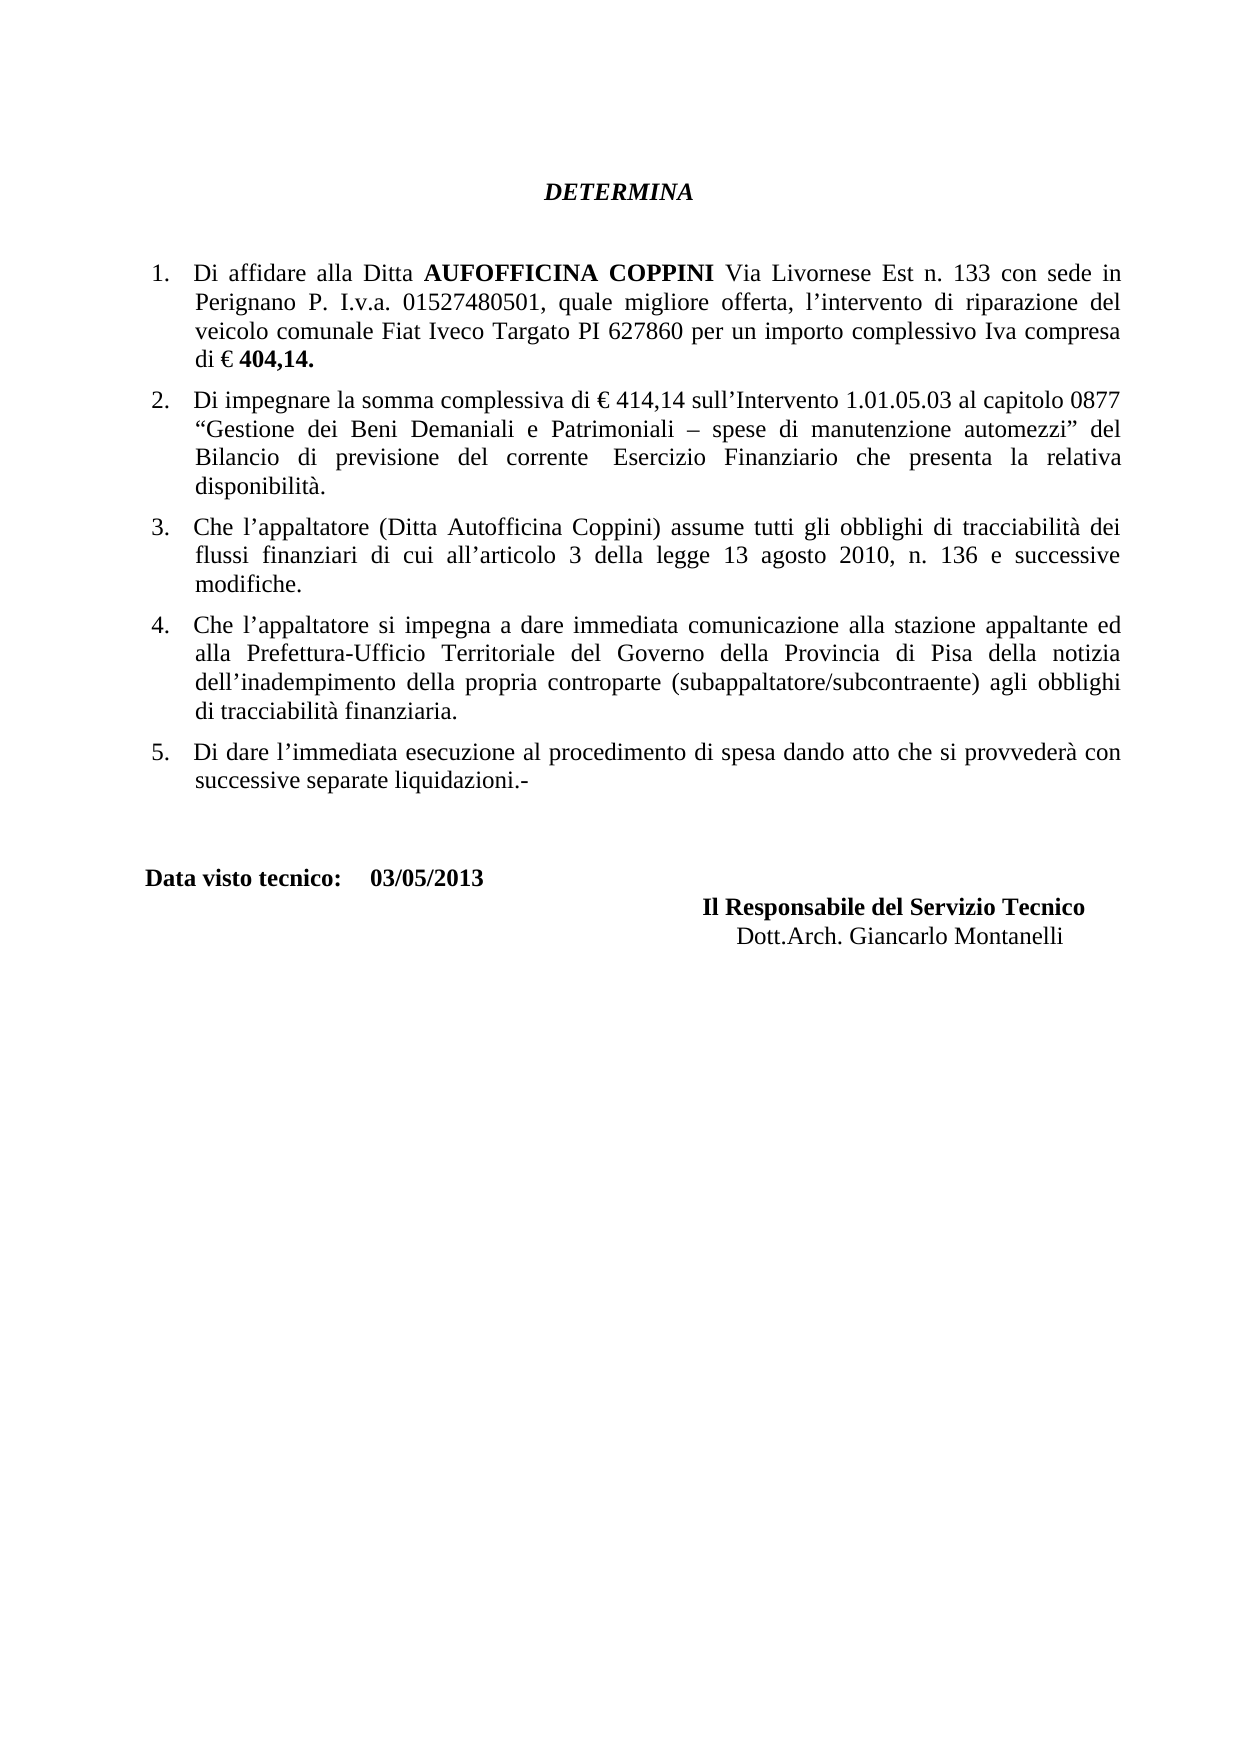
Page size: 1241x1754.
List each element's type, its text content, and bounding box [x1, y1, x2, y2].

list Di affidare alla Ditta AUFOFFICINA COPPINI Via Livornese Est n. 133 con sede in Perignano P. I.v.a. 01527480501, quale migliore offerta, l’intervento di riparazione del veicolo comunale Fiat Iveco Targato PI 627860 per un importo complessivo Iva compresa di € 404,14. [151, 258, 1122, 373]
table_cell Dott.Arch. Giancarlo Montanelli [669, 921, 1119, 949]
table_cell [363, 892, 668, 921]
table_cell Il Responsabile del Servizio Tecnico [669, 892, 1119, 921]
table_cell [119, 892, 362, 921]
list Di dare l’immediata esecuzione al procedimento di spesa dando atto che si provvederà con successive separate liquidazioni.- [151, 737, 1122, 794]
text DETERMINA [118, 177, 1122, 206]
list Che l’appaltatore si impegna a dare immediata comunicazione alla stazione appaltante ed alla Prefettura-Ufficio Territoriale del Governo della Provincia di Pisa della notizia dell’inadempimento della propria controparte (subappaltatore/subcontraente) agli obblighi di tracciabilità finanziaria. [151, 610, 1122, 725]
list Che l’appaltatore (Ditta Autofficina Coppini) assume tutti gli obblighi di tracciabilità dei flussi finanziari di cui all’articolo 3 della legge 13 agosto 2010, n. 136 e successive modifiche. [151, 512, 1122, 598]
table_cell [119, 921, 362, 949]
table_cell [363, 921, 668, 949]
list Di impegnare la somma complessiva di € 414,14 sull’Intervento 1.01.05.03 al capitolo 0877 “Gestione dei Beni Demaniali e Patrimoniali – spese di manutenzione automezzi” del Bilancio di previsione del corrente Esercizio Finanziario che presenta la relativa disponibilità. [151, 385, 1122, 500]
table_header 03/05/2013 [363, 863, 668, 892]
table_header Data visto tecnico: [119, 863, 362, 892]
table_header [669, 863, 1119, 892]
